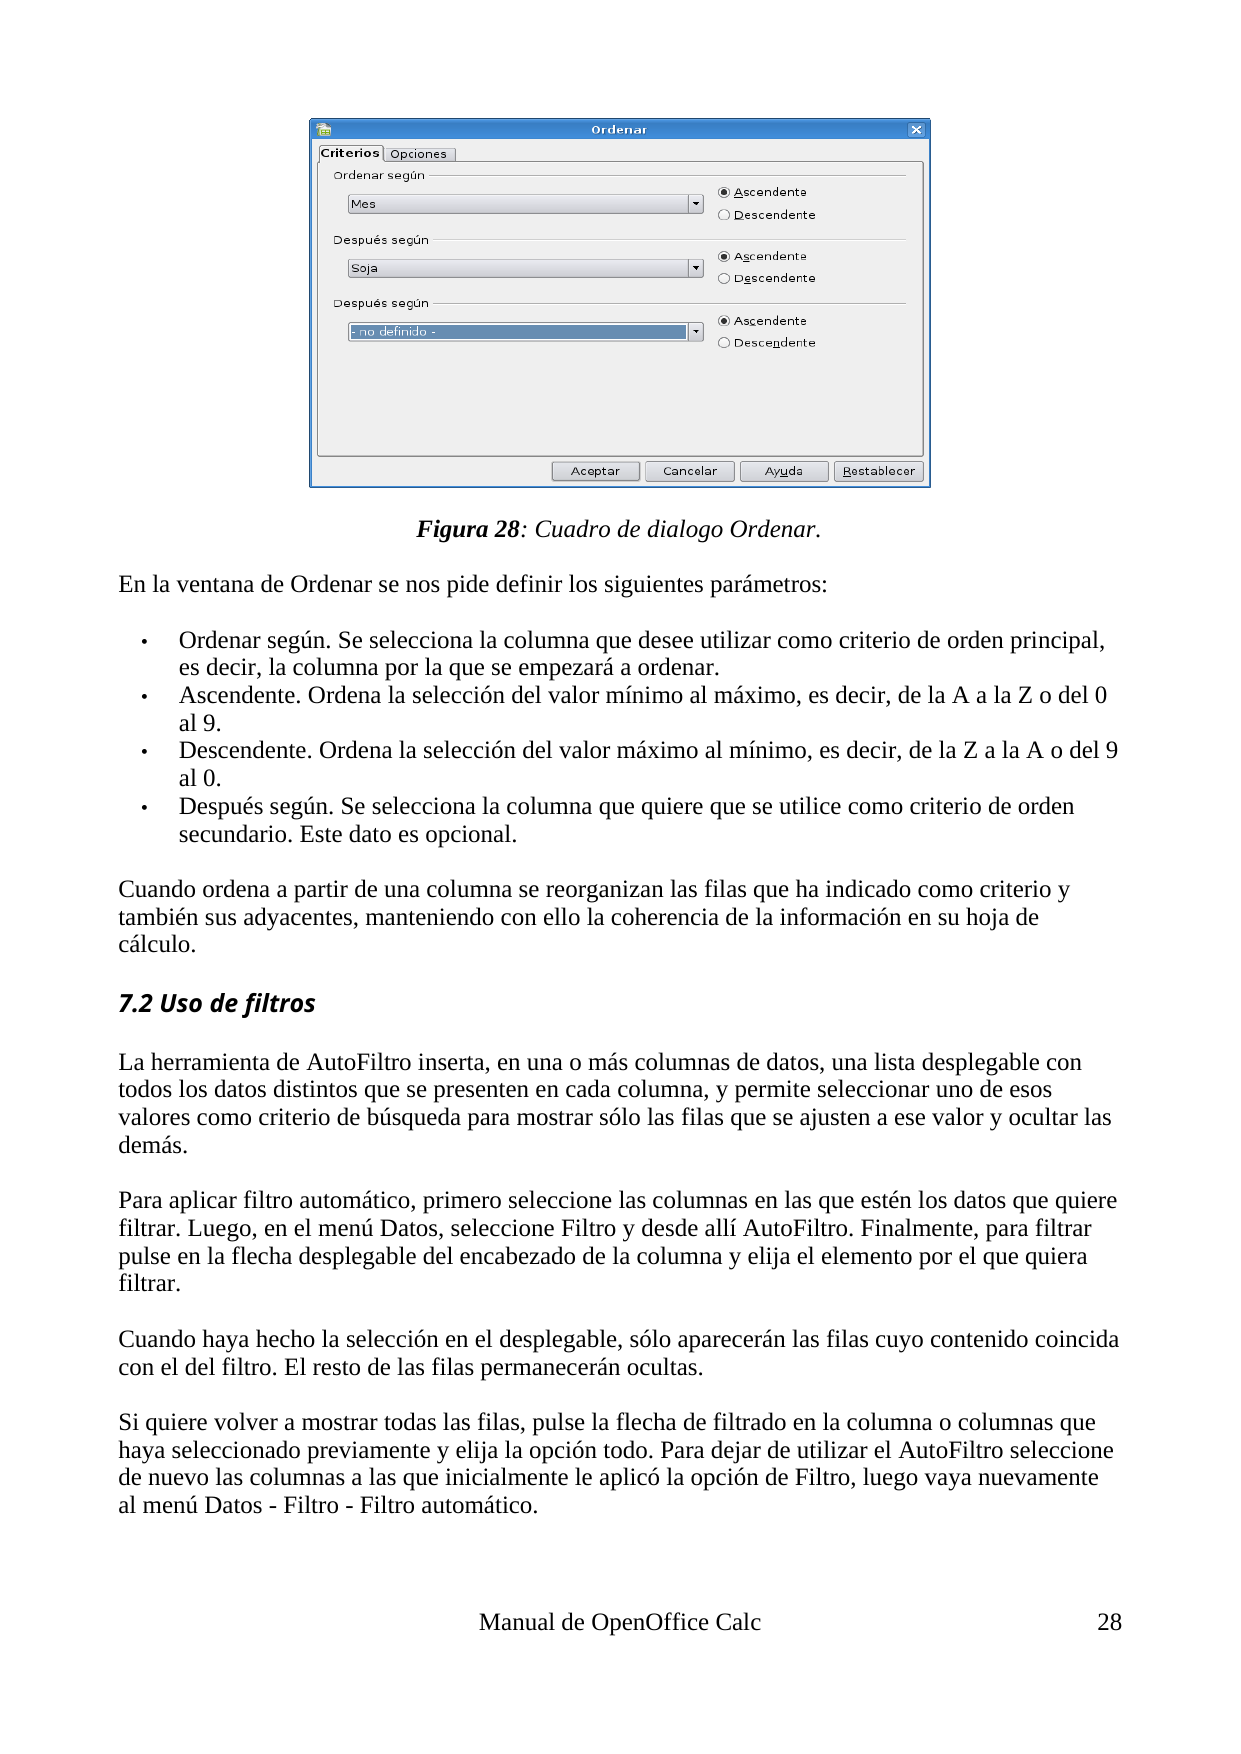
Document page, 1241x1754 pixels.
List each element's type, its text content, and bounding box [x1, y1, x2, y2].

text En la ventana de Ordenar se nos pide definir los siguientes parámetros: [118, 570, 1122, 598]
text Cuando haya hecho la selección en el desplegable, sólo aparecerán las filas cuyo contenido coincida con el del filtro. El resto de las filas permanecerán ocultas. [118, 1325, 1122, 1380]
text Si quiere volver a mostrar todas las filas, pulse la flecha de filtrado en la columna o columnas que haya seleccionado previamente y elija la opción todo. Para dejar de utilizar el AutoFiltro seleccione de nuevo las columnas a las que inicialmente le aplicó la opción de Filtro, luego vaya nuevamente al menú Datos - Filtro - Filtro automático. [118, 1408, 1122, 1519]
list Ordenar según. Se selecciona la columna que desee utilizar como criterio de orden principal, es decir, la columna por la que se empezará a ordenar. [141, 626, 1122, 681]
picture [309, 118, 931, 488]
text Cuando ordena a partir de una columna se reorganizan las filas que ha indicado como criterio y también sus adyacentes, manteniendo con ello la coherencia de la información en su hoja de cálculo. [118, 875, 1122, 958]
text 7.2 Uso de filtros [118, 986, 1122, 1020]
list Descendente. Ordena la selección del valor máximo al mínimo, es decir, de la Z a la A o del 9 al 0. [141, 737, 1122, 792]
text La herramienta de AutoFiltro inserta, en una o más columnas de datos, una lista desplegable con todos los datos distintos que se presenten en cada columna, y permite seleccionar uno de esos valores como criterio de búsqueda para mostrar sólo las filas que se ajusten a ese valor y ocultar las demás. [118, 1048, 1122, 1159]
text Para aplicar filtro automático, primero seleccione las columnas en las que estén los datos que quiere filtrar. Luego, en el menú Datos, seleccione Filtro y desde allí AutoFiltro. Finalmente, para filtrar pulse en la flecha desplegable del encabezado de la columna y elija el elemento por el que quiera filtrar. [118, 1186, 1122, 1297]
list Ascendente. Ordena la selección del valor mínimo al máximo, es decir, de la A a la Z o del 0 al 9. [141, 681, 1122, 737]
list Después según. Se selecciona la columna que quiere que se utilice como criterio de orden secundario. Este dato es opcional. [141, 792, 1122, 847]
text Figura 28: Cuadro de dialogo Ordenar. [118, 515, 1122, 543]
